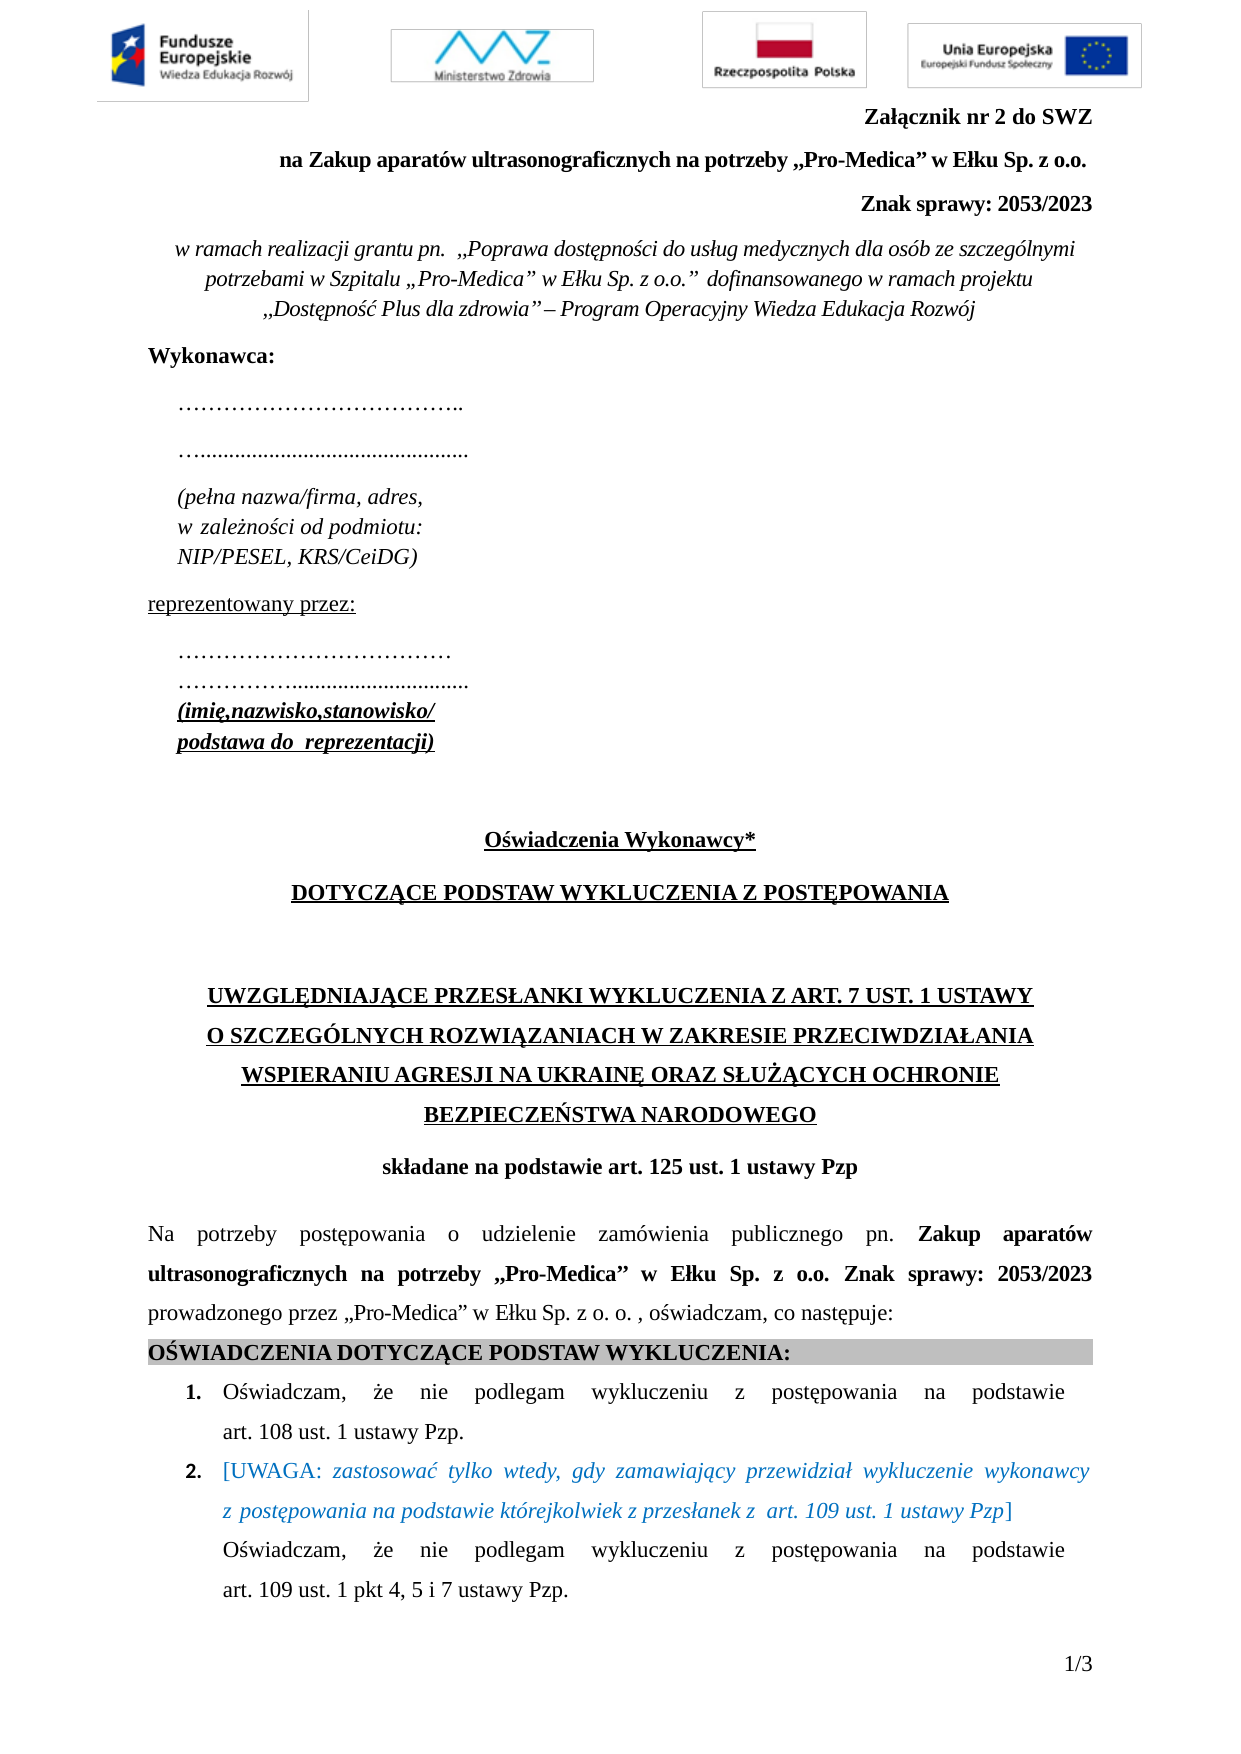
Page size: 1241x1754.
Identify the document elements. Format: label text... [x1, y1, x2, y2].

text reprezentowany przez: [148, 590, 1093, 617]
text ……………………………….. [177, 389, 472, 416]
list Oświadczam, że nie podlegam wykluczeniu z postępowania na podstawie art. 109 ust. 1 pkt 4, 5 i 7 ustawy Pzp. [223, 1537, 1093, 1602]
text Znak sprawy: 2053/2023 [148, 190, 1093, 217]
picture [97, 10, 1143, 103]
text OŚWIADCZENIA DOTYCZĄCE PODSTAW WYKLUCZENIA: [148, 1339, 1093, 1365]
text DOTYCZĄCE PODSTAW WYKLUCZENIA Z POSTĘPOWANIA [148, 878, 1093, 905]
text Oświadczenia Wykonawcy* [148, 827, 1093, 853]
list Oświadczam, że nie podlegam wykluczeniu z postępowania na podstawie art. 108 ust. 1 ustawy Pzp. [185, 1378, 1093, 1444]
text ……………………………………………...............................(imię,nazwisko,stanowisko/podstawa do reprezentacji) [177, 637, 472, 754]
text UWZGLĘDNIAJĄCE PRZESŁANKI WYKLUCZENIA Z ART. 7 UST. 1 USTAWY o szczególnych rozwiązaniach w zakresie przeciwdziałania wspieraniu agresji na Ukrainę oraz służących ochronie bezpieczeństwa narodowego [148, 982, 1093, 1127]
text Załącznik nr 2 do SWZ [148, 103, 1093, 129]
text Na potrzeby postępowania o udzielenie zamówienia publicznego pn. Zakup aparatów ultrasonograficznych na potrzeby ,,Pro-Medica’’ w Ełku Sp. z o.o. Znak sprawy: 2053/2023 prowadzonego przez „Pro-Medica” w Ełku Sp. z o. o. , oświadczam, co następuje: [148, 1220, 1093, 1326]
text (pełna nazwa/firma, adres, w zależności od podmiotu: NIP/PESEL, KRS/CeiDG) [177, 483, 472, 570]
list [UWAGA: zastosować tylko wtedy, gdy zamawiający przewidział wykluczenie wykonawcy z postępowania na podstawie którejkolwiek z przesłanek z art. 109 ust. 1 ustawy Pzp] [185, 1457, 1093, 1523]
text w ramach realizacji grantu pn. ,,Poprawa dostępności do usług medycznych dla osób ze szczególnymi potrzebami w Szpitalu „Pro-Medica” w Ełku Sp. z o.o.’’ dofinansowanego w ramach projektu ,,Dostępność Plus dla zdrowia’’ – Program Operacyjny Wiedza Edukacja Rozwój [148, 235, 1093, 322]
text Wykonawca: [148, 342, 1093, 369]
text składane na podstawie art. 125 ust. 1 ustawy Pzp [148, 1153, 1093, 1179]
text …............................................... [177, 436, 472, 462]
text na Zakup aparatów ultrasonograficznych na potrzeby ,,Pro-Medica’’ w Ełku Sp. z o.o. [148, 146, 1093, 172]
